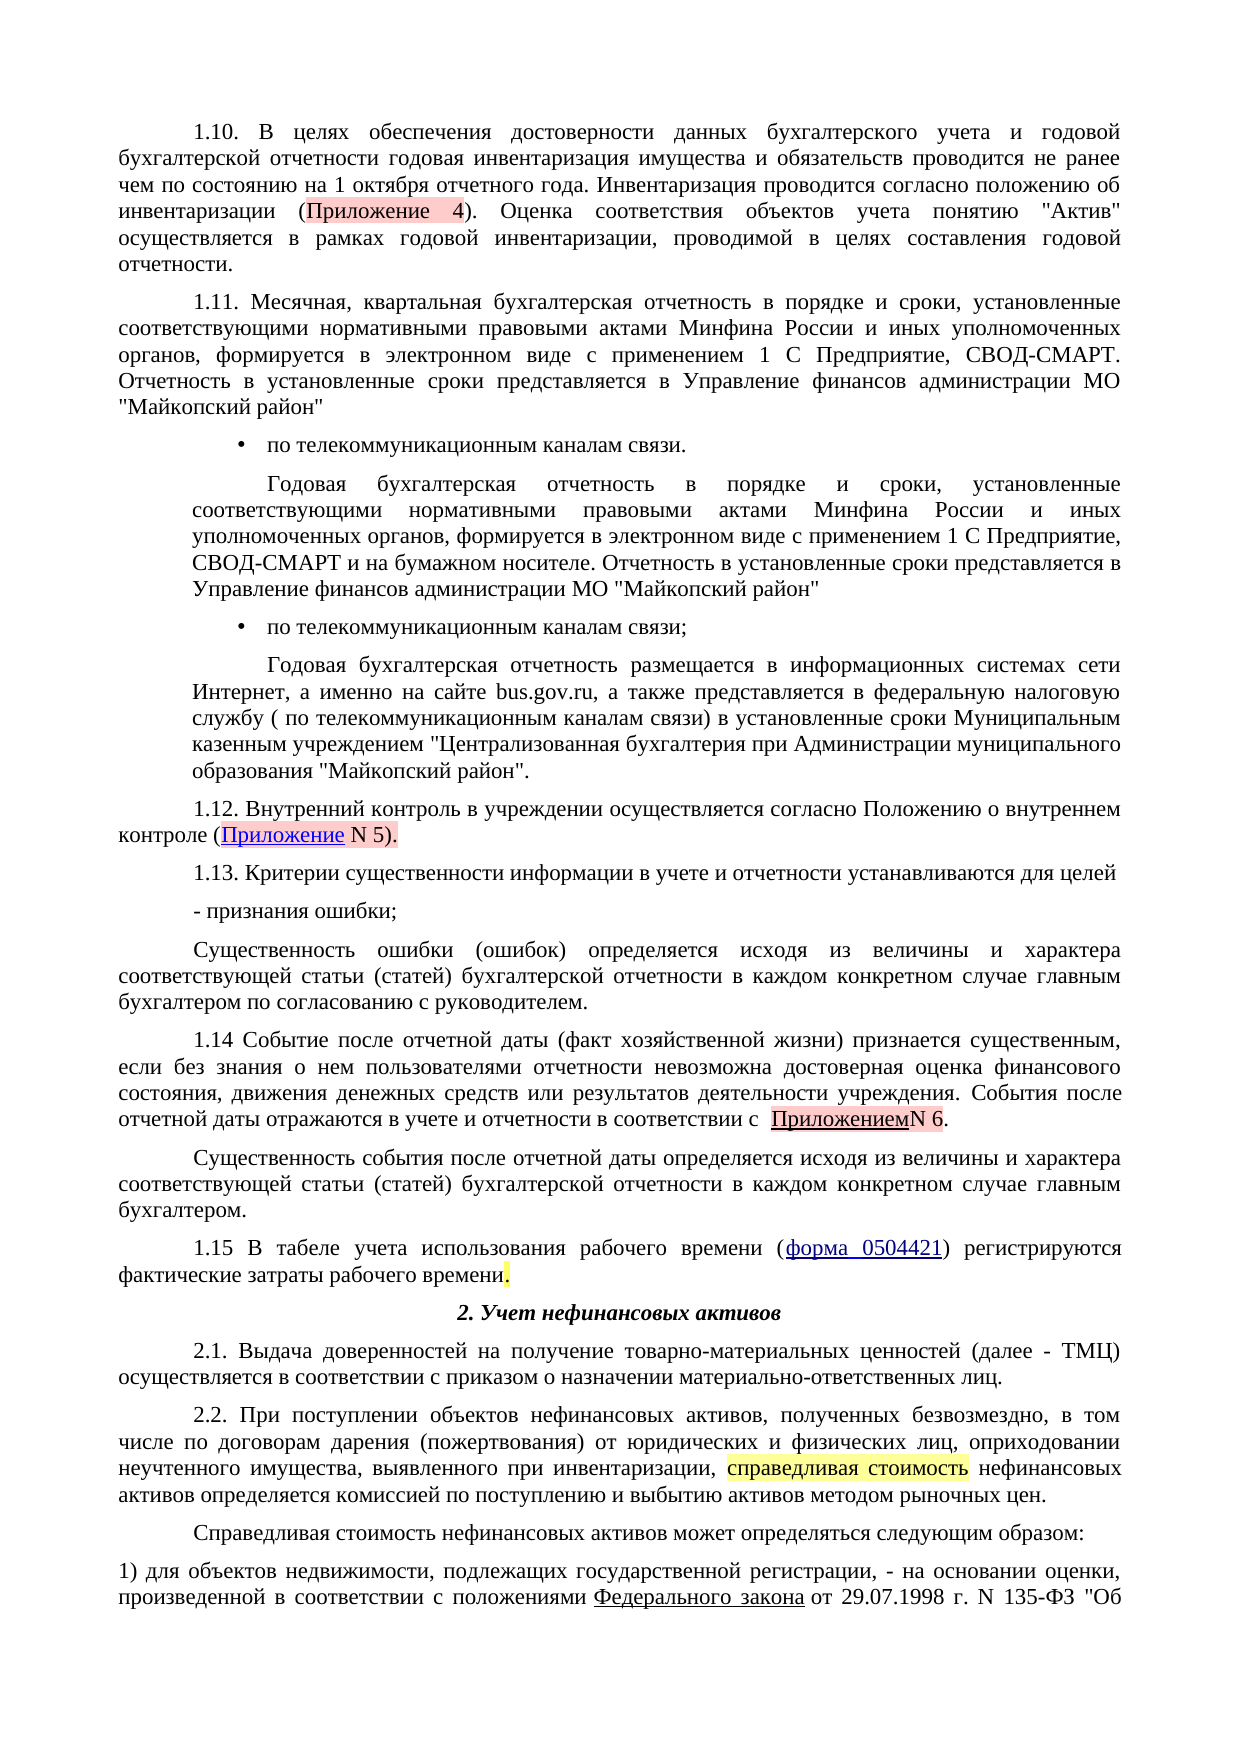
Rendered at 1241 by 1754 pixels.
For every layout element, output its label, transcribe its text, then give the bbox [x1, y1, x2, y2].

list по телекоммуникационным каналам связи. [162, 432, 1122, 458]
text 1) для объектов недвижимости, подлежащих государственной регистрации, - на основании оценки, произведенной в соответствии с положениями Федерального закона от 29.07.1998 г. N 135-ФЗ "Об [118, 1557, 1122, 1609]
text - признания ошибки; [118, 897, 1122, 924]
text Годовая бухгалтерская отчетность размещается в информационных системах сети Интернет, а именно на сайте bus.gov.ru, а также представляется в федеральную налоговую службу ( по телекоммуникационным каналам связи) в установленные сроки Муниципальным казенным учреждением "Централизованная бухгалтерия при Администрации муниципального образования "Майкопский район". [192, 651, 1122, 783]
text 2.1. Выдача доверенностей на получение товарно-материальных ценностей (далее - ТМЦ) осуществляется в соответствии с приказом о назначении материально-ответственных лиц. [118, 1337, 1122, 1390]
text 2.2. При поступлении объектов нефинансовых активов, полученных безвозмездно, в том числе по договорам дарения (пожертвования) от юридических и физических лиц, оприходовании неучтенного имущества, выявленного при инвентаризации, справедливая стоимость нефинансовых активов определяется комиссией по поступлению и выбытию активов методом рыночных цен. [118, 1402, 1122, 1507]
text Существенность события после отчетной даты определяется исходя из величины и характера соответствующей статьи (статей) бухгалтерской отчетности в каждом конкретном случае главным бухгалтером. [118, 1144, 1122, 1223]
text Справедливая стоимость нефинансовых активов может определяться следующим образом: [118, 1519, 1122, 1545]
text 1.13. Критерии существенности информации в учете и отчетности устанавливаются для целей [118, 859, 1122, 886]
text Годовая бухгалтерская отчетность в порядке и сроки, установленные соответствующими нормативными правовыми актами Минфина России и иных уполномоченных органов, формируется в электронном виде с применением 1 С Предприятие, СВОД-СМАРТ и на бумажном носителе. Отчетность в установленные сроки представляется в Управление финансов администрации МО "Майкопский район" [192, 470, 1122, 601]
text 1.14 Событие после отчетной даты (факт хозяйственной жизни) признается существенным, если без знания о нем пользователями отчетности невозможна достоверная оценка финансового состояния, движения денежных средств или результатов деятельности учреждения. События после отчетной даты отражаются в учете и отчетности в соответствии с ПриложениемN 6. [118, 1026, 1122, 1132]
text 1.11. Месячная, квартальная бухгалтерская отчетность в порядке и сроки, установленные соответствующими нормативными правовыми актами Минфина России и иных уполномоченных органов, формируется в электронном виде с применением 1 С Предприятие, СВОД-СМАРТ. Отчетность в установленные сроки представляется в Управление финансов администрации МО "Майкопский район" [118, 288, 1122, 420]
text 1.12. Внутренний контроль в учреждении осуществляется согласно Положению о внутреннем контроле (Приложение N 5). [118, 795, 1122, 848]
text 2. Учет нефинансовых активов [118, 1299, 1122, 1325]
text 1.10. В целях обеспечения достоверности данных бухгалтерского учета и годовой бухгалтерской отчетности годовая инвентаризация имущества и обязательств проводится не ранее чем по состоянию на 1 октября отчетного года. Инвентаризация проводится согласно положению об инвентаризации (Приложение 4). Оценка соответствия объектов учета понятию "Актив" осуществляется в рамках годовой инвентаризации, проводимой в целях составления годовой отчетности. [118, 118, 1122, 276]
text Существенность ошибки (ошибок) определяется исходя из величины и характера соответствующей статьи (статей) бухгалтерской отчетности в каждом конкретном случае главным бухгалтером по согласованию с руководителем. [118, 936, 1122, 1015]
list по телекоммуникационным каналам связи; [162, 613, 1122, 639]
text 1.15 В табеле учета использования рабочего времени (форма 0504421) регистрируются фактические затраты рабочего времени. [118, 1234, 1122, 1287]
